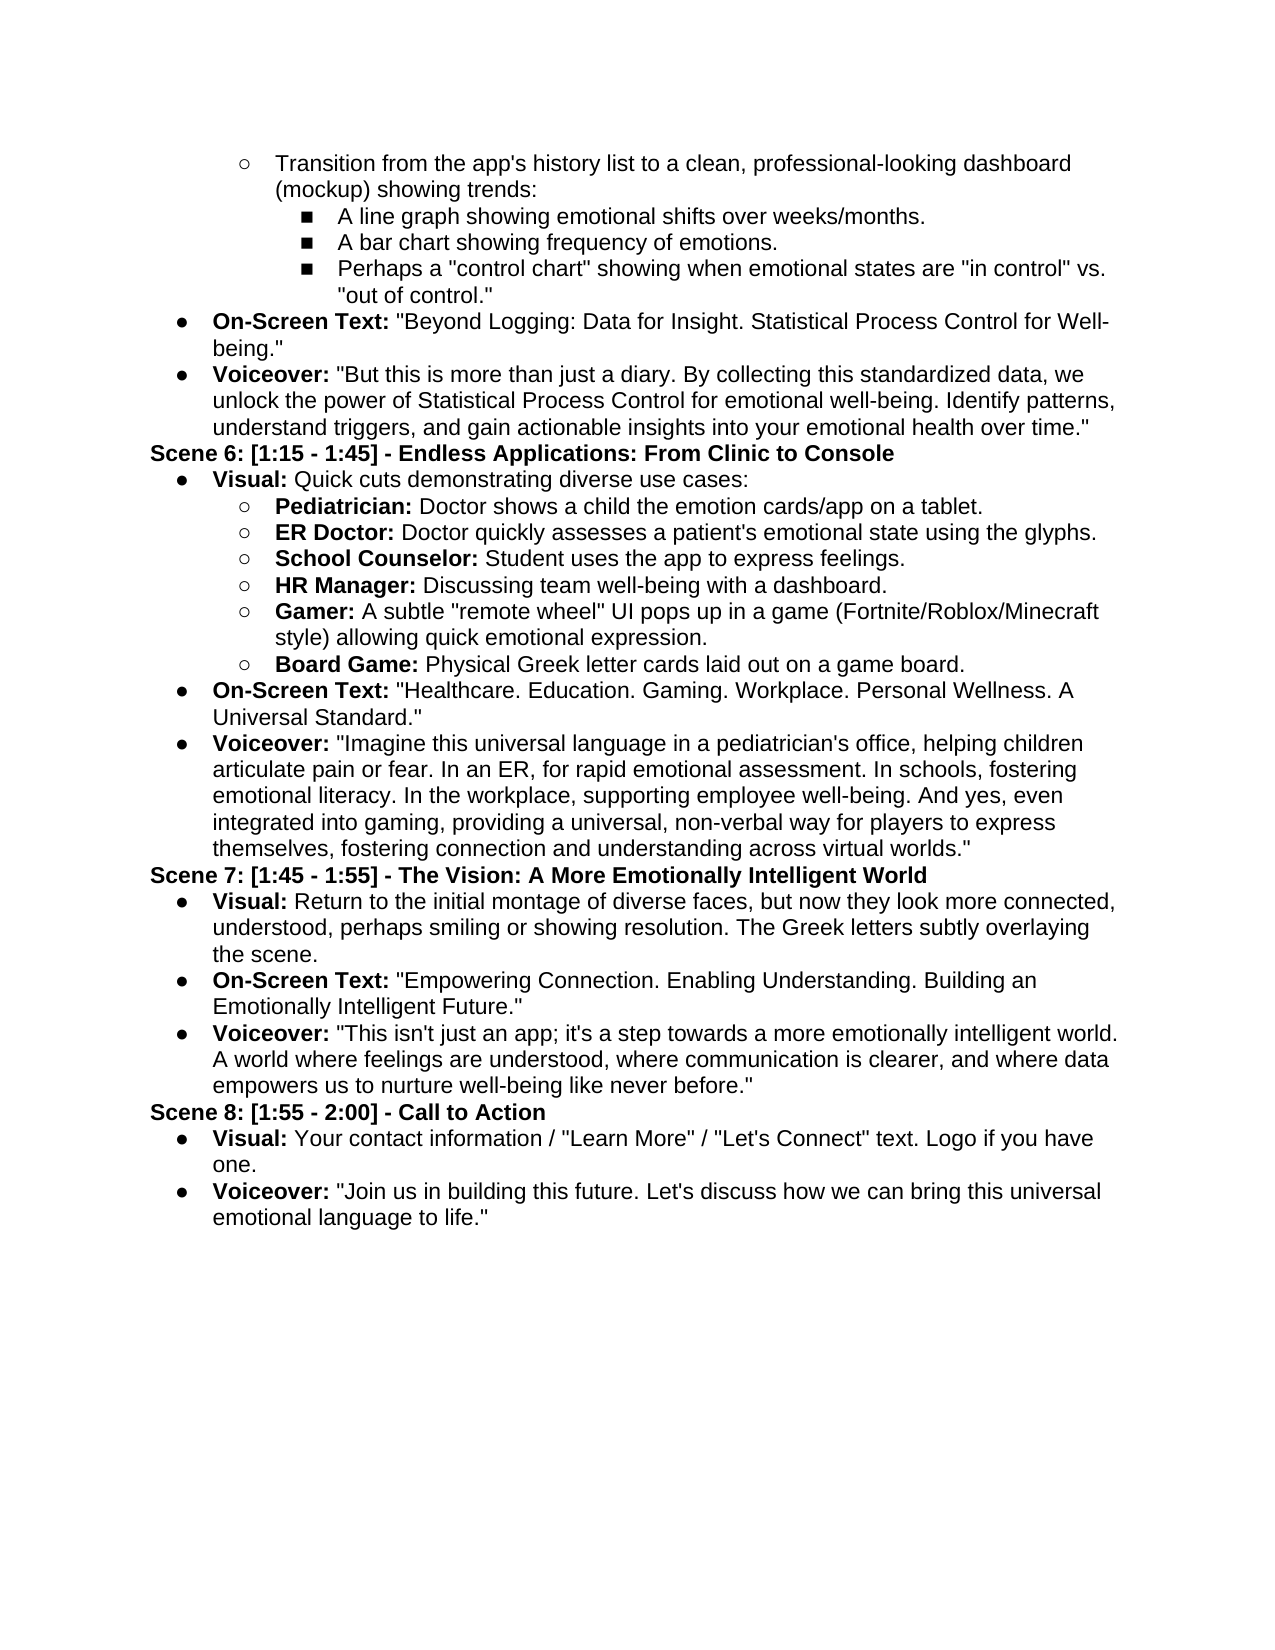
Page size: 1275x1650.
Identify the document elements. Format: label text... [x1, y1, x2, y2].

list Voiceover: "Imagine this universal language in a pediatrician's office, helping children articulate pain or fear. In an ER, for rapid emotional assessment. In schools, fostering emotional literacy. In the workplace, supporting employee well-being. And yes, even integrated into gaming, providing a universal, non-verbal way for players to express themselves, fostering connection and understanding across virtual worlds." [175, 730, 1125, 862]
list Gamer: A subtle "remote wheel" UI pops up in a game (Fortnite/Roblox/Minecraft style) allowing quick emotional expression. [237, 598, 1125, 651]
list A line graph showing emotional shifts over weeks/months. [300, 203, 1125, 229]
list Board Game: Physical Greek letter cards laid out on a game board. [237, 651, 1125, 677]
list Transition from the app's history list to a clean, professional-looking dashboard (mockup) showing trends: [237, 150, 1125, 203]
text Scene 6: [1:15 - 1:45] - Endless Applications: From Clinic to Console [150, 440, 1125, 466]
list HR Manager: Discussing team well-being with a dashboard. [237, 572, 1125, 598]
list On-Screen Text: "Beyond Logging: Data for Insight. Statistical Process Control for Well-being." [175, 308, 1125, 361]
list School Counselor: Student uses the app to express feelings. [237, 545, 1125, 572]
list Perhaps a "control chart" showing when emotional states are "in control" vs. "out of control." [300, 255, 1125, 308]
text Scene 7: [1:45 - 1:55] - The Vision: A More Emotionally Intelligent World [150, 862, 1125, 888]
list ER Doctor: Doctor quickly assesses a patient's emotional state using the glyphs. [237, 519, 1125, 545]
text Scene 8: [1:55 - 2:00] - Call to Action [150, 1099, 1125, 1125]
list Voiceover: "But this is more than just a diary. By collecting this standardized data, we unlock the power of Statistical Process Control for emotional well-being. Identify patterns, understand triggers, and gain actionable insights into your emotional health over time." [175, 361, 1125, 440]
list On-Screen Text: "Healthcare. Education. Gaming. Workplace. Personal Wellness. A Universal Standard." [175, 677, 1125, 730]
list Visual: Your contact information / "Learn More" / "Let's Connect" text. Logo if you have one. [175, 1125, 1125, 1178]
list Pediatrician: Doctor shows a child the emotion cards/app on a tablet. [237, 493, 1125, 519]
list Visual: Quick cuts demonstrating diverse use cases: [175, 466, 1125, 493]
list A bar chart showing frequency of emotions. [300, 229, 1125, 255]
list On-Screen Text: "Empowering Connection. Enabling Understanding. Building an Emotionally Intelligent Future." [175, 967, 1125, 1020]
list Voiceover: "This isn't just an app; it's a step towards a more emotionally intelligent world. A world where feelings are understood, where communication is clearer, and where data empowers us to nurture well-being like never before." [175, 1020, 1125, 1099]
list Voiceover: "Join us in building this future. Let's discuss how we can bring this universal emotional language to life." [175, 1178, 1125, 1231]
list Visual: Return to the initial montage of diverse faces, but now they look more connected, understood, perhaps smiling or showing resolution. The Greek letters subtly overlaying the scene. [175, 888, 1125, 967]
